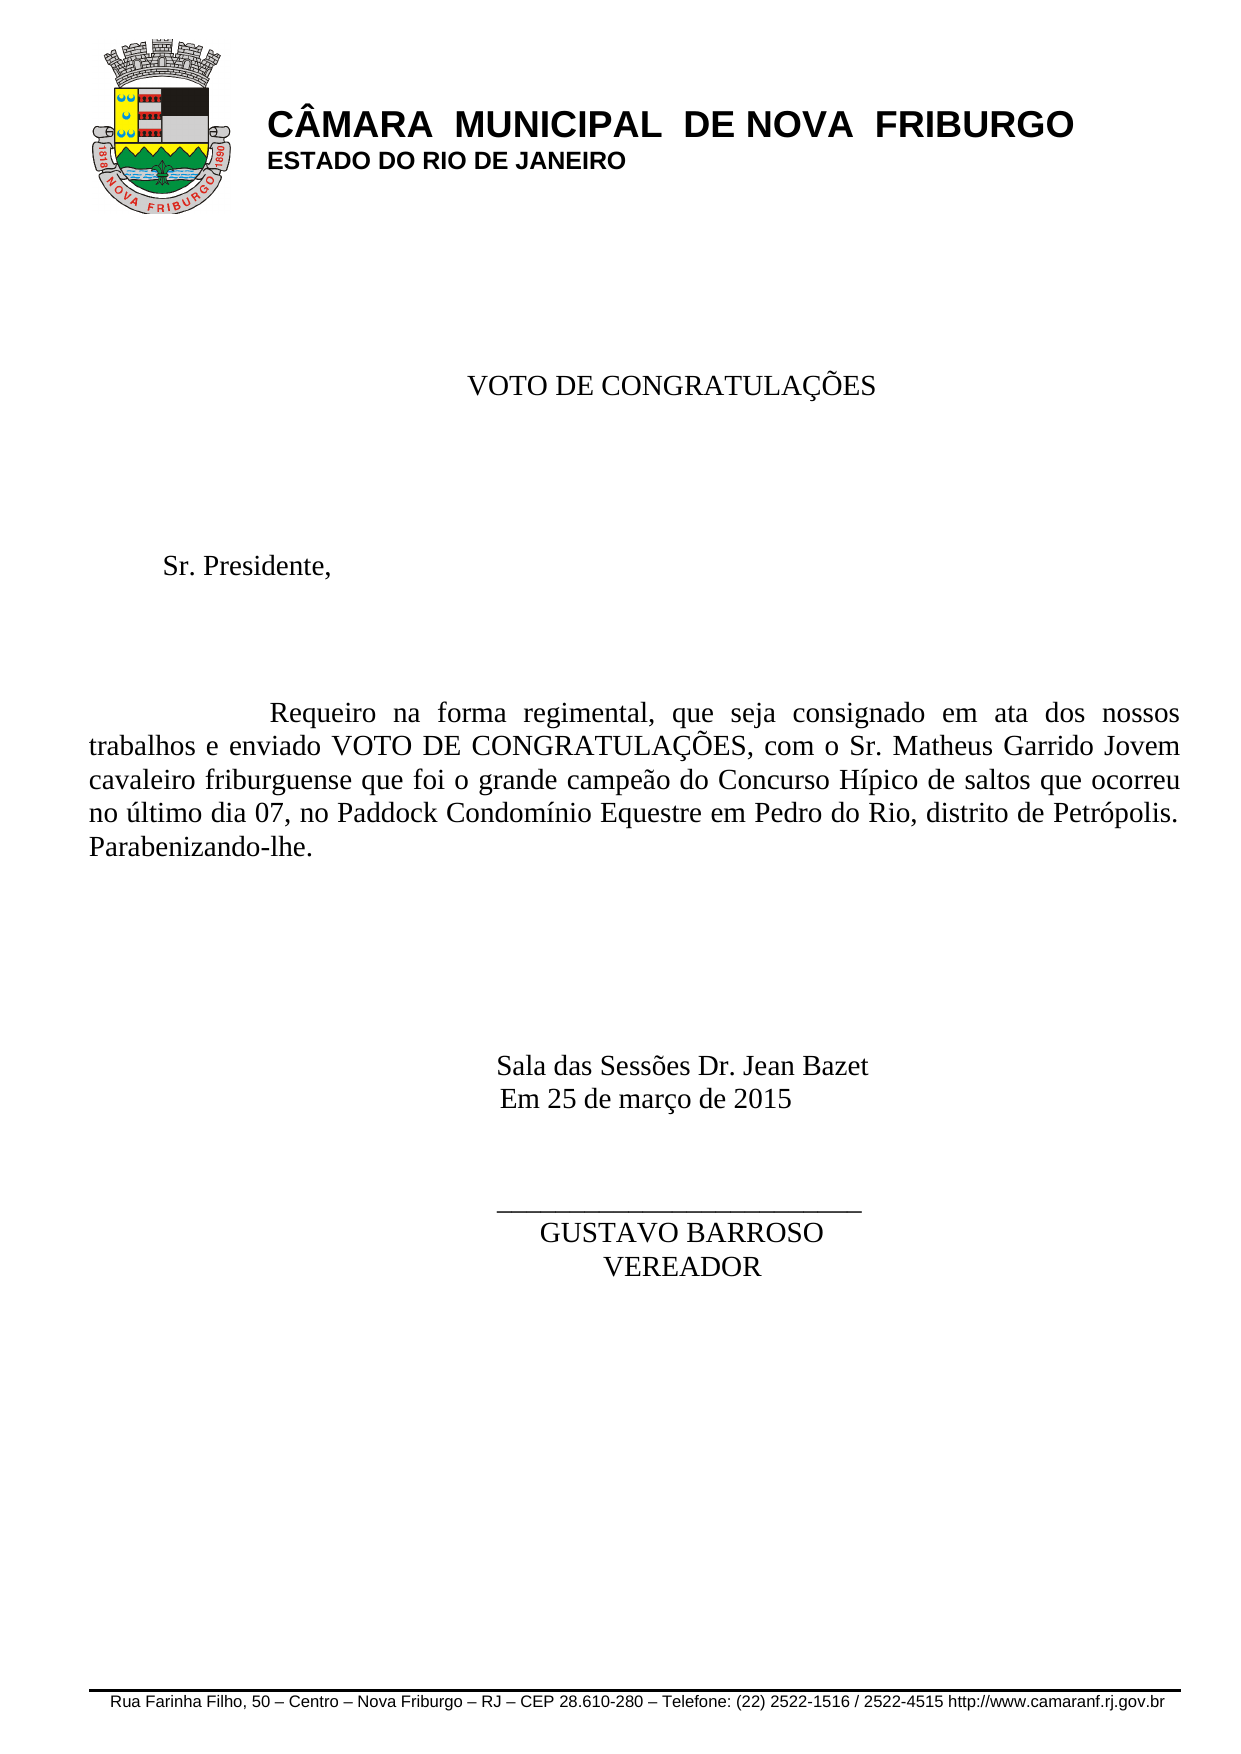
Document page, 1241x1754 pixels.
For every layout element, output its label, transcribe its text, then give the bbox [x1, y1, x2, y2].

text _________________________ [89, 1182, 1181, 1215]
text VOTO DE CONGRATULAÇÕES [89, 368, 1181, 402]
text Sr. Presidente, [89, 548, 1181, 582]
text Requeiro na forma regimental, que seja consignado em ata dos nossos trabalhos e enviado VOTO DE CONGRATULAÇÕES, com o Sr. Matheus Garrido Jovem cavaleiro friburguense que foi o grande campeão do Concurso Hípico de saltos que ocorreu no último dia 07, no Paddock Condomínio Equestre em Pedro do Rio, distrito de Petrópolis. Parabenizando-lhe. [89, 695, 1181, 863]
text GUSTAVO BARROSO [89, 1215, 1181, 1249]
text Em 25 de março de 2015 [89, 1081, 1181, 1115]
text Sala das Sessões Dr. Jean Bazet [89, 1048, 1181, 1081]
text VEREADOR [89, 1249, 1181, 1282]
